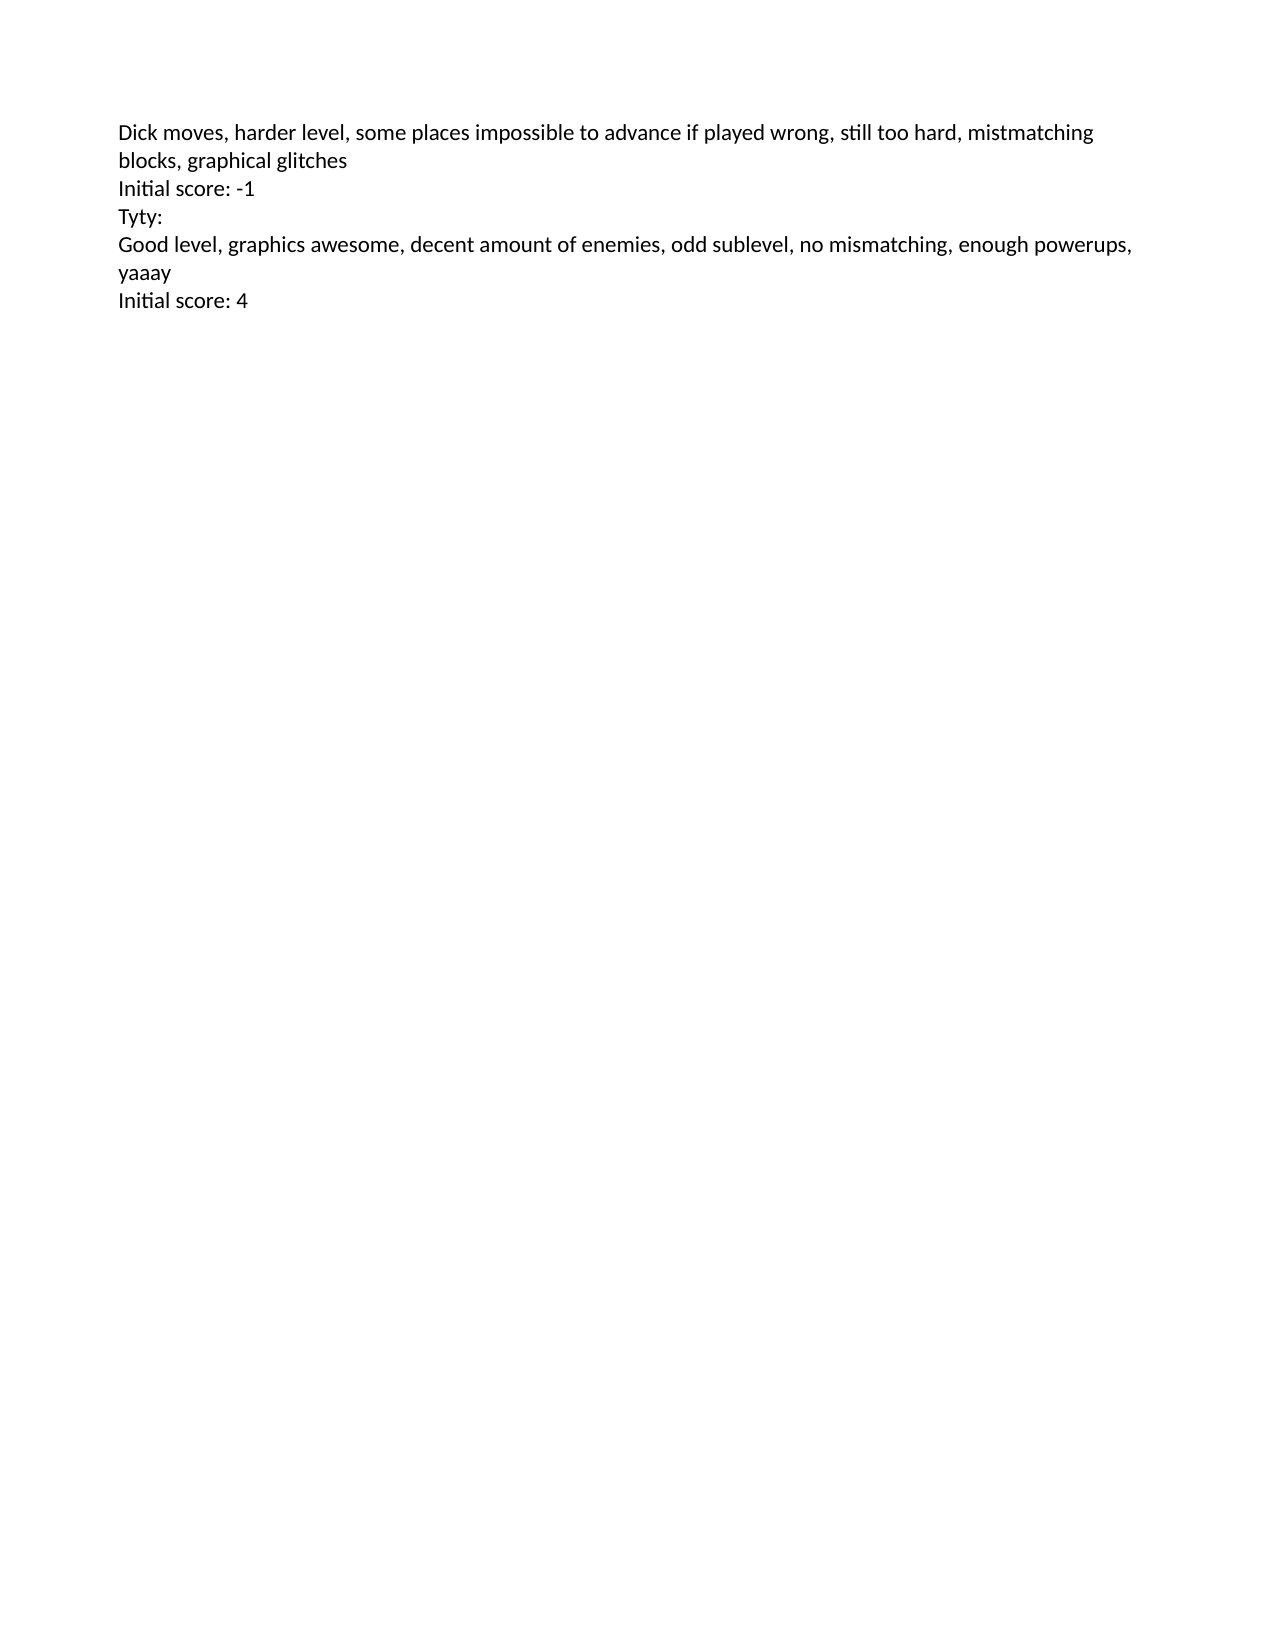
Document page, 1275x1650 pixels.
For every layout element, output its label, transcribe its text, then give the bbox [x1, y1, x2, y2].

text Initial score: -1 [118, 174, 1157, 202]
text Good level, graphics awesome, decent amount of enemies, odd sublevel, no mismatching, enough powerups, yaaay [118, 230, 1157, 286]
text Dick moves, harder level, some places impossible to advance if played wrong, still too hard, mistmatching blocks, graphical glitches [118, 118, 1157, 174]
text Initial score: 4 [118, 286, 1157, 314]
text Tyty: [118, 202, 1157, 230]
